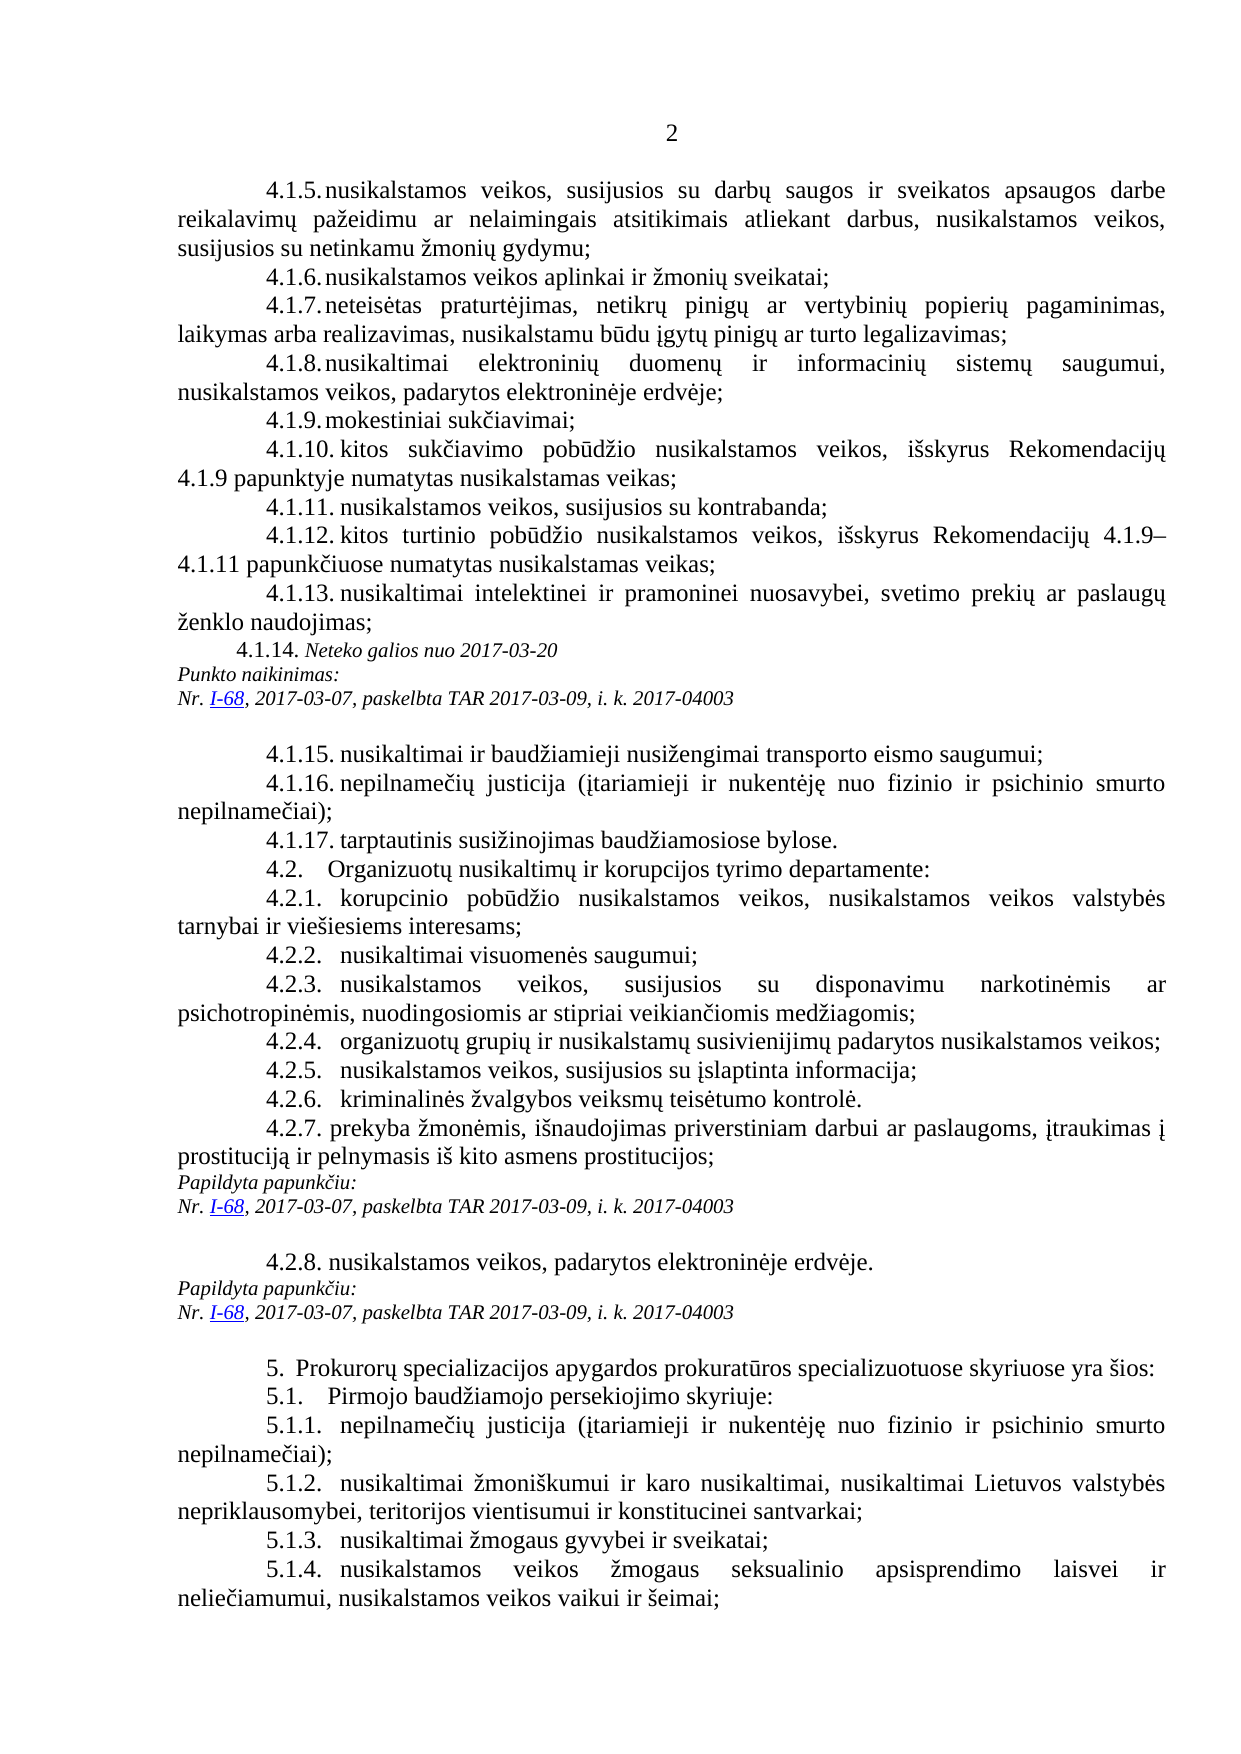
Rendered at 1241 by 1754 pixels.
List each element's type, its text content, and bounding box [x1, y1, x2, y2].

text 4.1.13. nusikaltimai intelektinei ir pramoninei nuosavybei, svetimo prekių ar paslaugų ženklo naudojimas; [177, 578, 1166, 636]
text 4.1.10. kitos sukčiavimo pobūdžio nusikalstamos veikos, išskyrus Rekomendacijų 4.1.9 papunktyje numatytas nusikalstamas veikas; [177, 434, 1166, 492]
text 4.2.8. nusikalstamos veikos, padarytos elektroninėje erdvėje. [177, 1247, 1166, 1276]
text 4.2. Organizuotų nusikaltimų ir korupcijos tyrimo departamente: [177, 854, 1166, 883]
text 5.1.3. nusikaltimai žmogaus gyvybei ir sveikatai; [177, 1525, 1166, 1554]
text 4.1.12. kitos turtinio pobūdžio nusikalstamos veikos, išskyrus Rekomendacijų 4.1.9– 4.1.11 papunkčiuose numatytas nusikalstamas veikas; [177, 521, 1166, 578]
text 4.1.17. tarptautinis susižinojimas baudžiamosiose bylose. [177, 825, 1166, 854]
text 4.1.16. nepilnamečių justicija (įtariamieji ir nukentėję nuo fizinio ir psichinio smurto nepilnamečiai); [177, 768, 1166, 825]
text Papildyta papunkčiu: [177, 1170, 1166, 1194]
text 4.2.2. nusikaltimai visuomenės saugumui; [177, 940, 1166, 969]
text 4.2.4. organizuotų grupių ir nusikalstamų susivienijimų padarytos nusikalstamos veikos; [177, 1026, 1166, 1055]
text 4.1.15. nusikaltimai ir baudžiamieji nusižengimai transporto eismo saugumui; [177, 739, 1166, 768]
text 4.1.11. nusikalstamos veikos, susijusios su kontrabanda; [177, 492, 1166, 521]
text 4.1.6. nusikalstamos veikos aplinkai ir žmonių sveikatai; [177, 262, 1166, 291]
text 4.1.9. mokestiniai sukčiavimai; [177, 406, 1166, 434]
text Nr. I-68, 2017-03-07, paskelbta TAR 2017-03-09, i. k. 2017-04003 [177, 1194, 1166, 1218]
text 5.1.1. nepilnamečių justicija (įtariamieji ir nukentėję nuo fizinio ir psichinio smurto nepilnamečiai); [177, 1410, 1166, 1468]
text 4.1.8. nusikaltimai elektroninių duomenų ir informacinių sistemų saugumui, nusikalstamos veikos, padarytos elektroninėje erdvėje; [177, 348, 1166, 406]
text 4.2.3. nusikalstamos veikos, susijusios su disponavimu narkotinėmis ar psichotropinėmis, nuodingosiomis ar stipriai veikiančiomis medžiagomis; [177, 969, 1166, 1026]
text 5.1.2. nusikaltimai žmoniškumui ir karo nusikaltimai, nusikaltimai Lietuvos valstybės nepriklausomybei, teritorijos vientisumui ir konstitucinei santvarkai; [177, 1468, 1166, 1525]
text 5. Prokurorų specializacijos apygardos prokuratūros specializuotuose skyriuose yra šios: [266, 1353, 1166, 1381]
text Nr. I-68, 2017-03-07, paskelbta TAR 2017-03-09, i. k. 2017-04003 [177, 1300, 1166, 1324]
text 4.1.14. Neteko galios nuo 2017-03-20 [177, 636, 1166, 662]
text 4.1.7. neteisėtas praturtėjimas, netikrų pinigų ar vertybinių popierių pagaminimas, laikymas arba realizavimas, nusikalstamu būdu įgytų pinigų ar turto legalizavimas; [177, 291, 1166, 348]
text 4.2.5. nusikalstamos veikos, susijusios su įslaptinta informacija; [177, 1055, 1166, 1084]
text 4.2.1. korupcinio pobūdžio nusikalstamos veikos, nusikalstamos veikos valstybės tarnybai ir viešiesiems interesams; [177, 883, 1166, 940]
text 5.1. Pirmojo baudžiamojo persekiojimo skyriuje: [177, 1381, 1166, 1410]
text 4.1.5. nusikalstamos veikos, susijusios su darbų saugos ir sveikatos apsaugos darbe reikalavimų pažeidimu ar nelaimingais atsitikimais atliekant darbus, nusikalstamos veikos, susijusios su netinkamu žmonių gydymu; [177, 176, 1166, 262]
text Punkto naikinimas: [177, 662, 1166, 686]
text Papildyta papunkčiu: [177, 1276, 1166, 1300]
text 4.2.6. kriminalinės žvalgybos veiksmų teisėtumo kontrolė. [177, 1084, 1166, 1113]
text 4.2.7. prekyba žmonėmis, išnaudojimas priverstiniam darbui ar paslaugoms, įtraukimas į prostituciją ir pelnymasis iš kito asmens prostitucijos; [177, 1113, 1166, 1170]
text 5.1.4. nusikalstamos veikos žmogaus seksualinio apsisprendimo laisvei ir neliečiamumui, nusikalstamos veikos vaikui ir šeimai; [177, 1554, 1166, 1611]
text Nr. I-68, 2017-03-07, paskelbta TAR 2017-03-09, i. k. 2017-04003 [177, 686, 1166, 710]
